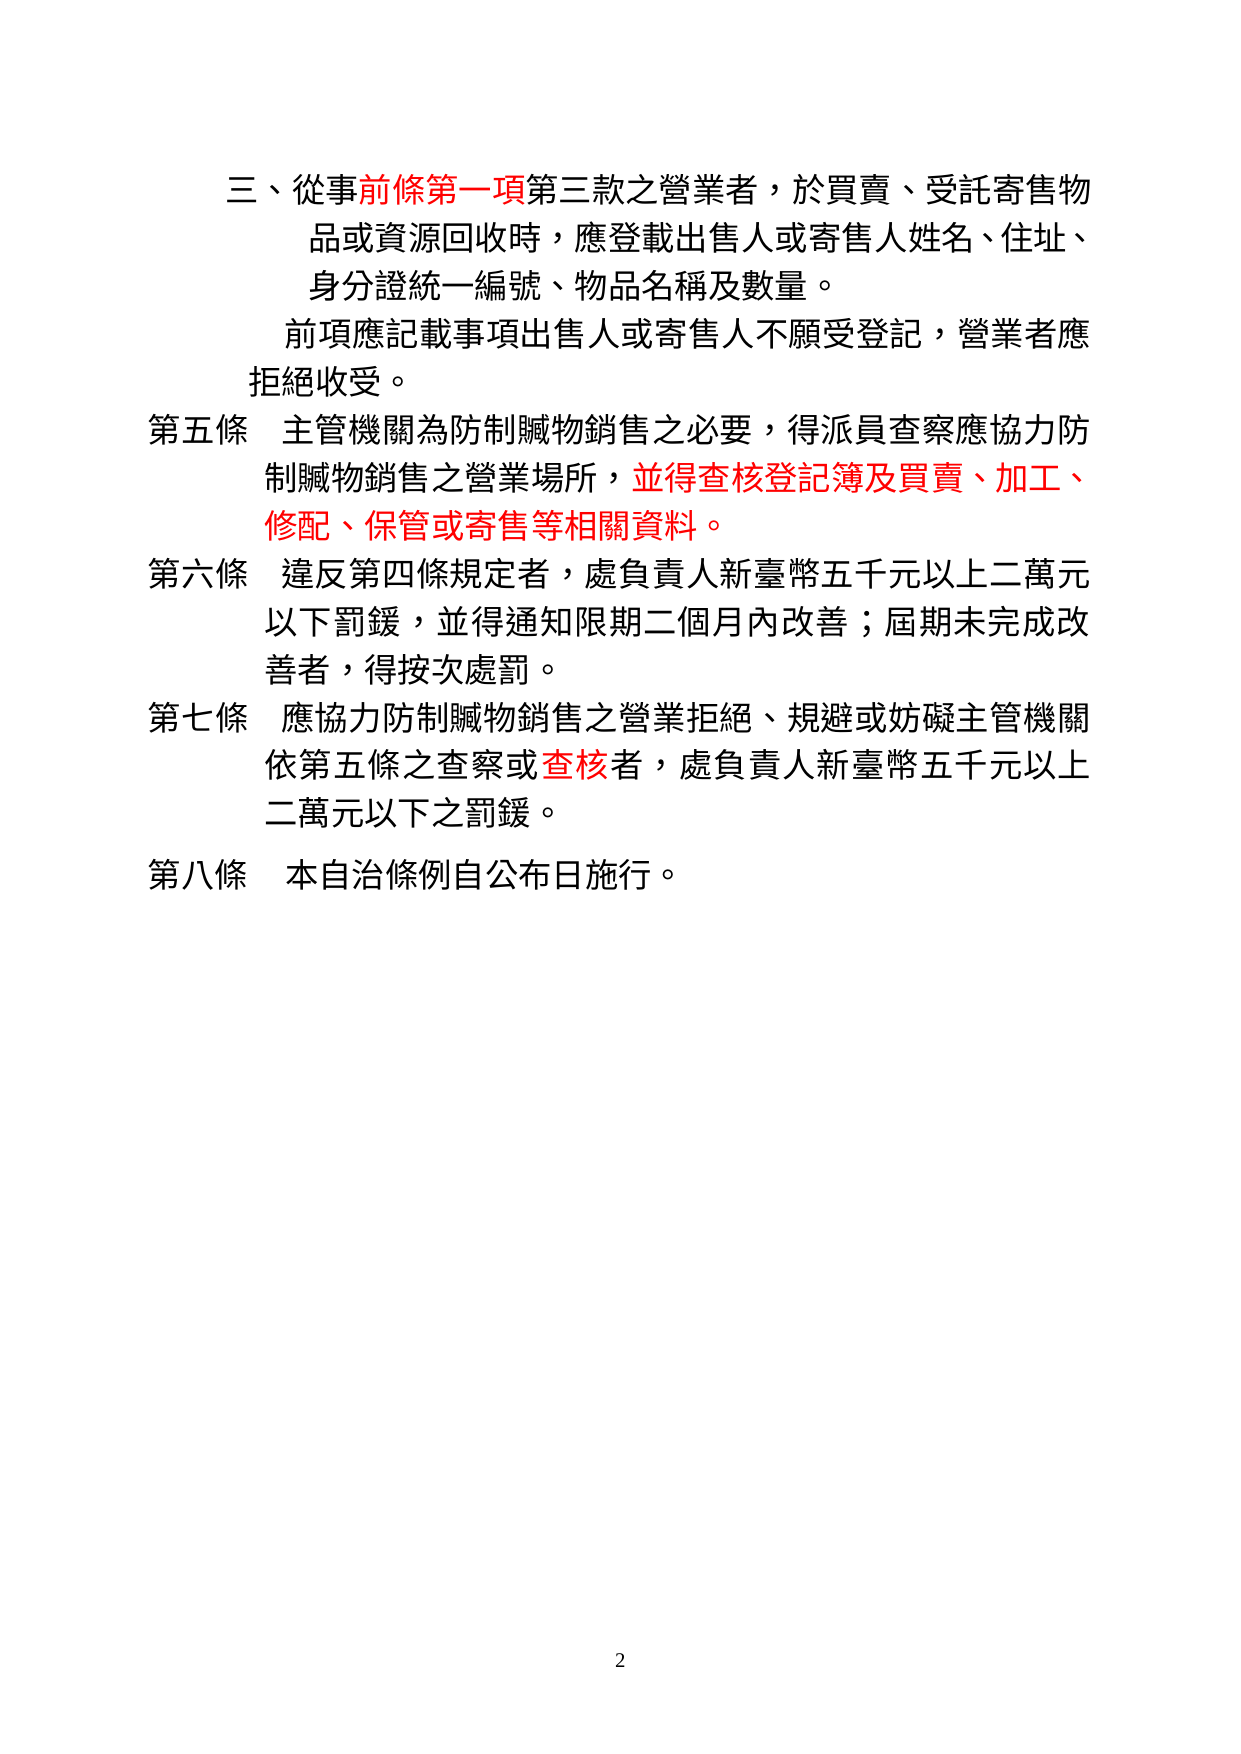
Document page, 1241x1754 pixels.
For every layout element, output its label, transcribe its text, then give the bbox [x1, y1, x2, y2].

text 第六條 違反第四條規定者，處負責人新臺幣五千元以上二萬元以下罰鍰，並得通知限期二個月內改善；屆期未完成改善者，得按次處罰。 [148, 548, 1092, 692]
text 三、從事前條第一項第三款之營業者，於買賣、受託寄售物品或資源回收時，應登載出售人或寄售人姓名、住址、身分證統一編號、物品名稱及數量。 [208, 164, 1092, 308]
text 第五條 主管機關為防制贓物銷售之必要，得派員查察應協力防制贓物銷售之營業場所，並得查核登記簿及買賣、加工、修配、保管或寄售等相關資料。 [148, 404, 1092, 548]
text 前項應記載事項出售人或寄售人不願受登記，營業者應拒絕收受。 [248, 308, 1092, 404]
text 第八條 本自治條例自公布日施行。 [148, 835, 1081, 910]
text 第七條 應協力防制贓物銷售之營業拒絕、規避或妨礙主管機關依第五條之查察或查核者，處負責人新臺幣五千元以上二萬元以下之罰鍰。 [148, 692, 1092, 835]
